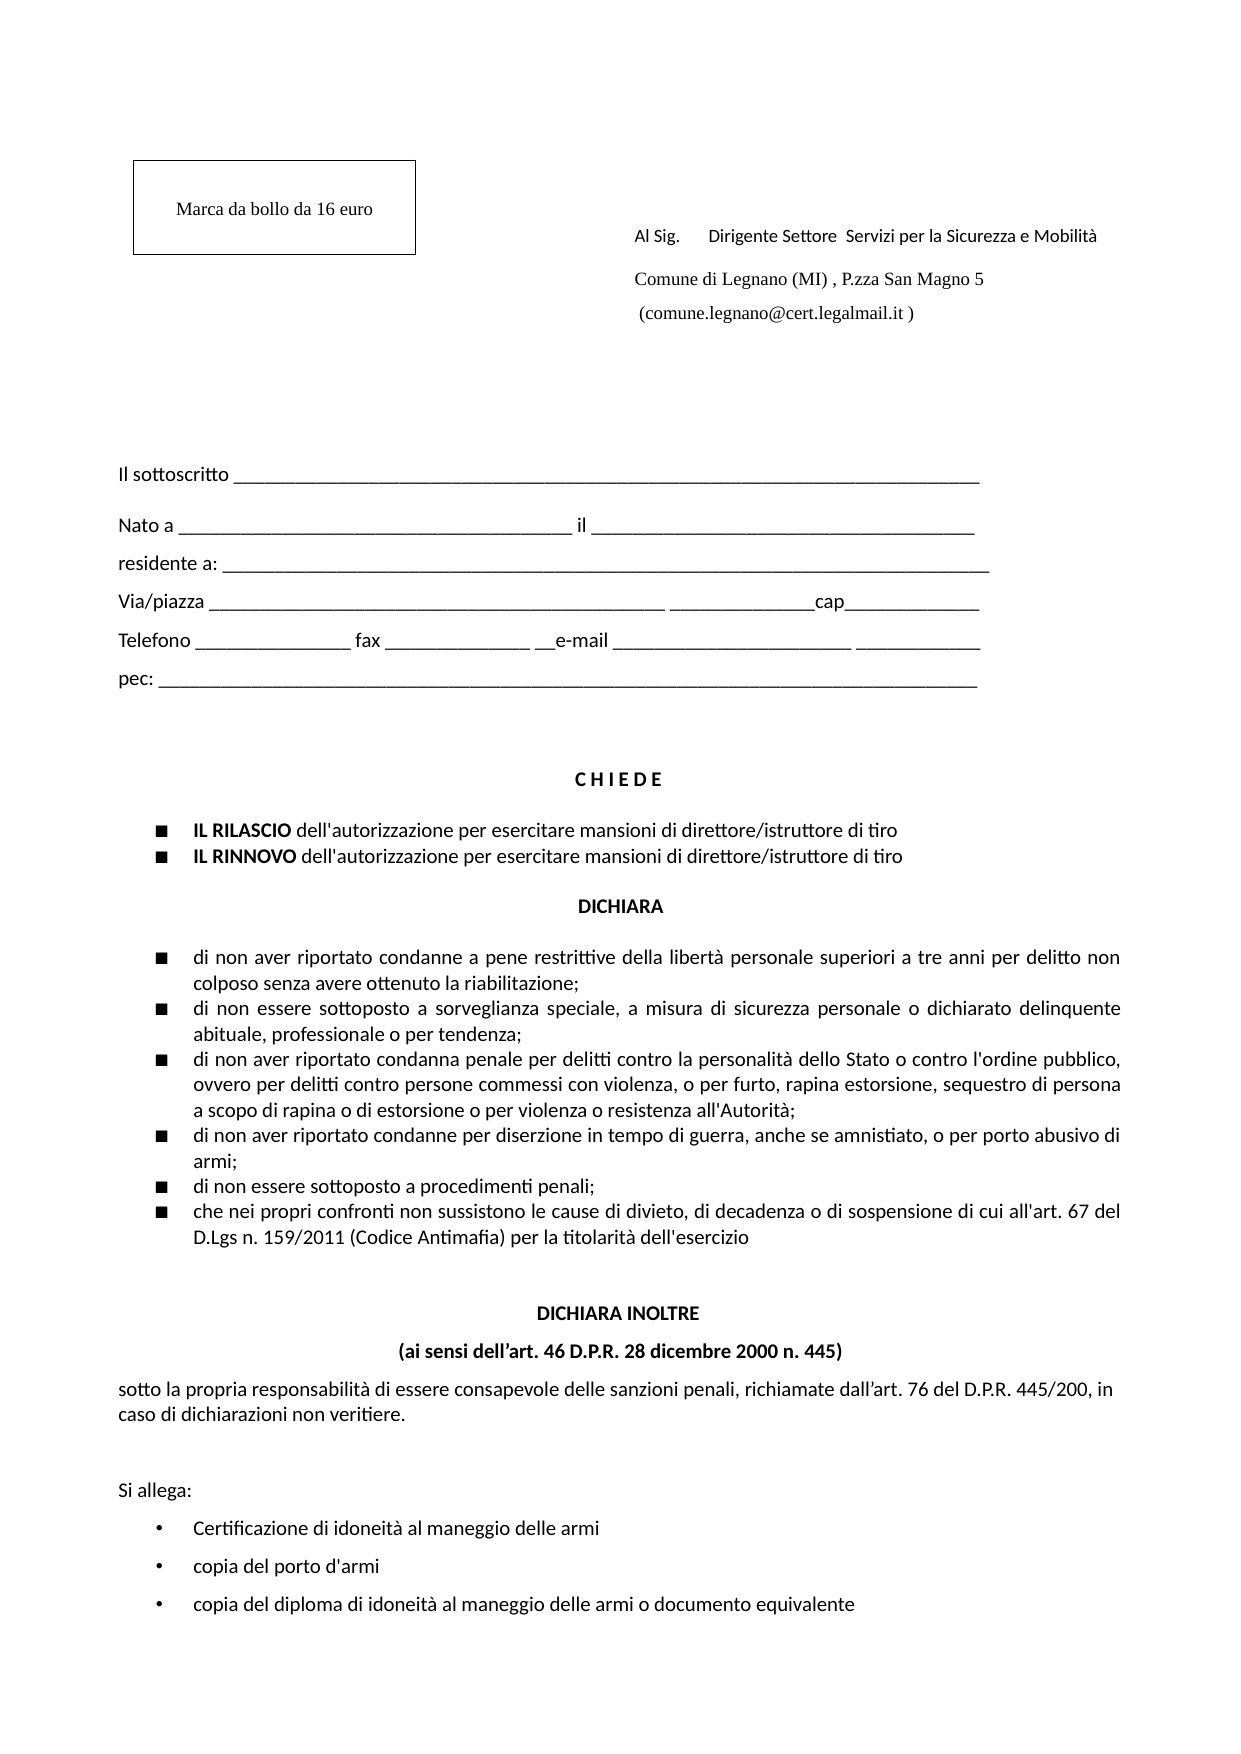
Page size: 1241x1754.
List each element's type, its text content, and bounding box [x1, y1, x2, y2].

list di non essere sottoposto a sorveglianza speciale, a misura di sicurezza personale o dichiarato delinquente abituale, professionale o per tendenza; [156, 995, 1123, 1046]
text residente a: __________________________________________________________________________ [118, 551, 1123, 576]
list di non aver riportato condanne a pene restrittive della libertà personale superiori a tre anni per delitto non colposo senza avere ottenuto la riabilitazione; [156, 944, 1123, 995]
text Si allega: [118, 1477, 1123, 1503]
list di non aver riportato condanna penale per delitti contro la personalità dello Stato o contro l'ordine pubblico, ovvero per delitti contro persone commessi con violenza, o per furto, rapina estorsione, sequestro di persona a scopo di rapina o di estorsione o per violenza o resistenza all'Autorità; [156, 1046, 1123, 1122]
text Il sottoscritto ________________________________________________________________________ [118, 462, 1123, 487]
text DICHIARA INOLTRE [118, 1300, 1123, 1326]
list che nei propri confronti non sussistono le cause di divieto, di decadenza o di sospensione di cui all'art. 67 del D.Lgs n. 159/2011 (Codice Antimafia) per la titolarità dell'esercizio [156, 1199, 1123, 1249]
list di non essere sottoposto a procedimenti penali; [156, 1173, 1123, 1199]
text (comune.legnano@cert.legalmail.it ) [561, 302, 1123, 324]
text pec: _______________________________________________________________________________ [118, 665, 1123, 690]
text Via/piazza ____________________________________________ ______________cap_____________ [118, 589, 1123, 614]
list IL RINNOVO dell'autorizzazione per esercitare mansioni di direttore/istruttore di tiro [156, 843, 1123, 868]
text Telefono _______________ fax ______________ __e-mail _______________________ ____________ [118, 627, 1123, 652]
text Al Sig. Dirigente Settore Servizi per la Sicurezza e Mobilità [561, 224, 1123, 247]
text sotto la propria responsabilità di essere consapevole delle sanzioni penali, richiamate dall’art. 76 del D.P.R. 445/200, in caso di dichiarazioni non veritiere. [118, 1376, 1123, 1427]
text (ai sensi dell’art. 46 D.P.R. 28 dicembre 2000 n. 445) [118, 1338, 1123, 1364]
text C H I E D E [118, 767, 1123, 792]
list DICHIARA [115, 894, 1123, 919]
text Nato a ______________________________________ il _____________________________________ [118, 512, 1123, 538]
text Marca da bollo da 16 euro [149, 197, 399, 219]
list copia del porto d'armi [156, 1553, 1123, 1579]
list IL RILASCIO dell'autorizzazione per esercitare mansioni di direttore/istruttore di tiro [156, 817, 1123, 843]
list copia del diploma di idoneità al maneggio delle armi o documento equivalente [156, 1591, 1123, 1617]
list di non aver riportato condanne per diserzione in tempo di guerra, anche se amnistiato, o per porto abusivo di armi; [156, 1122, 1123, 1173]
text Comune di Legnano (MI) , P.zza San Magno 5 [487, 268, 1123, 290]
list Certificazione di idoneità al maneggio delle armi [156, 1515, 1123, 1541]
